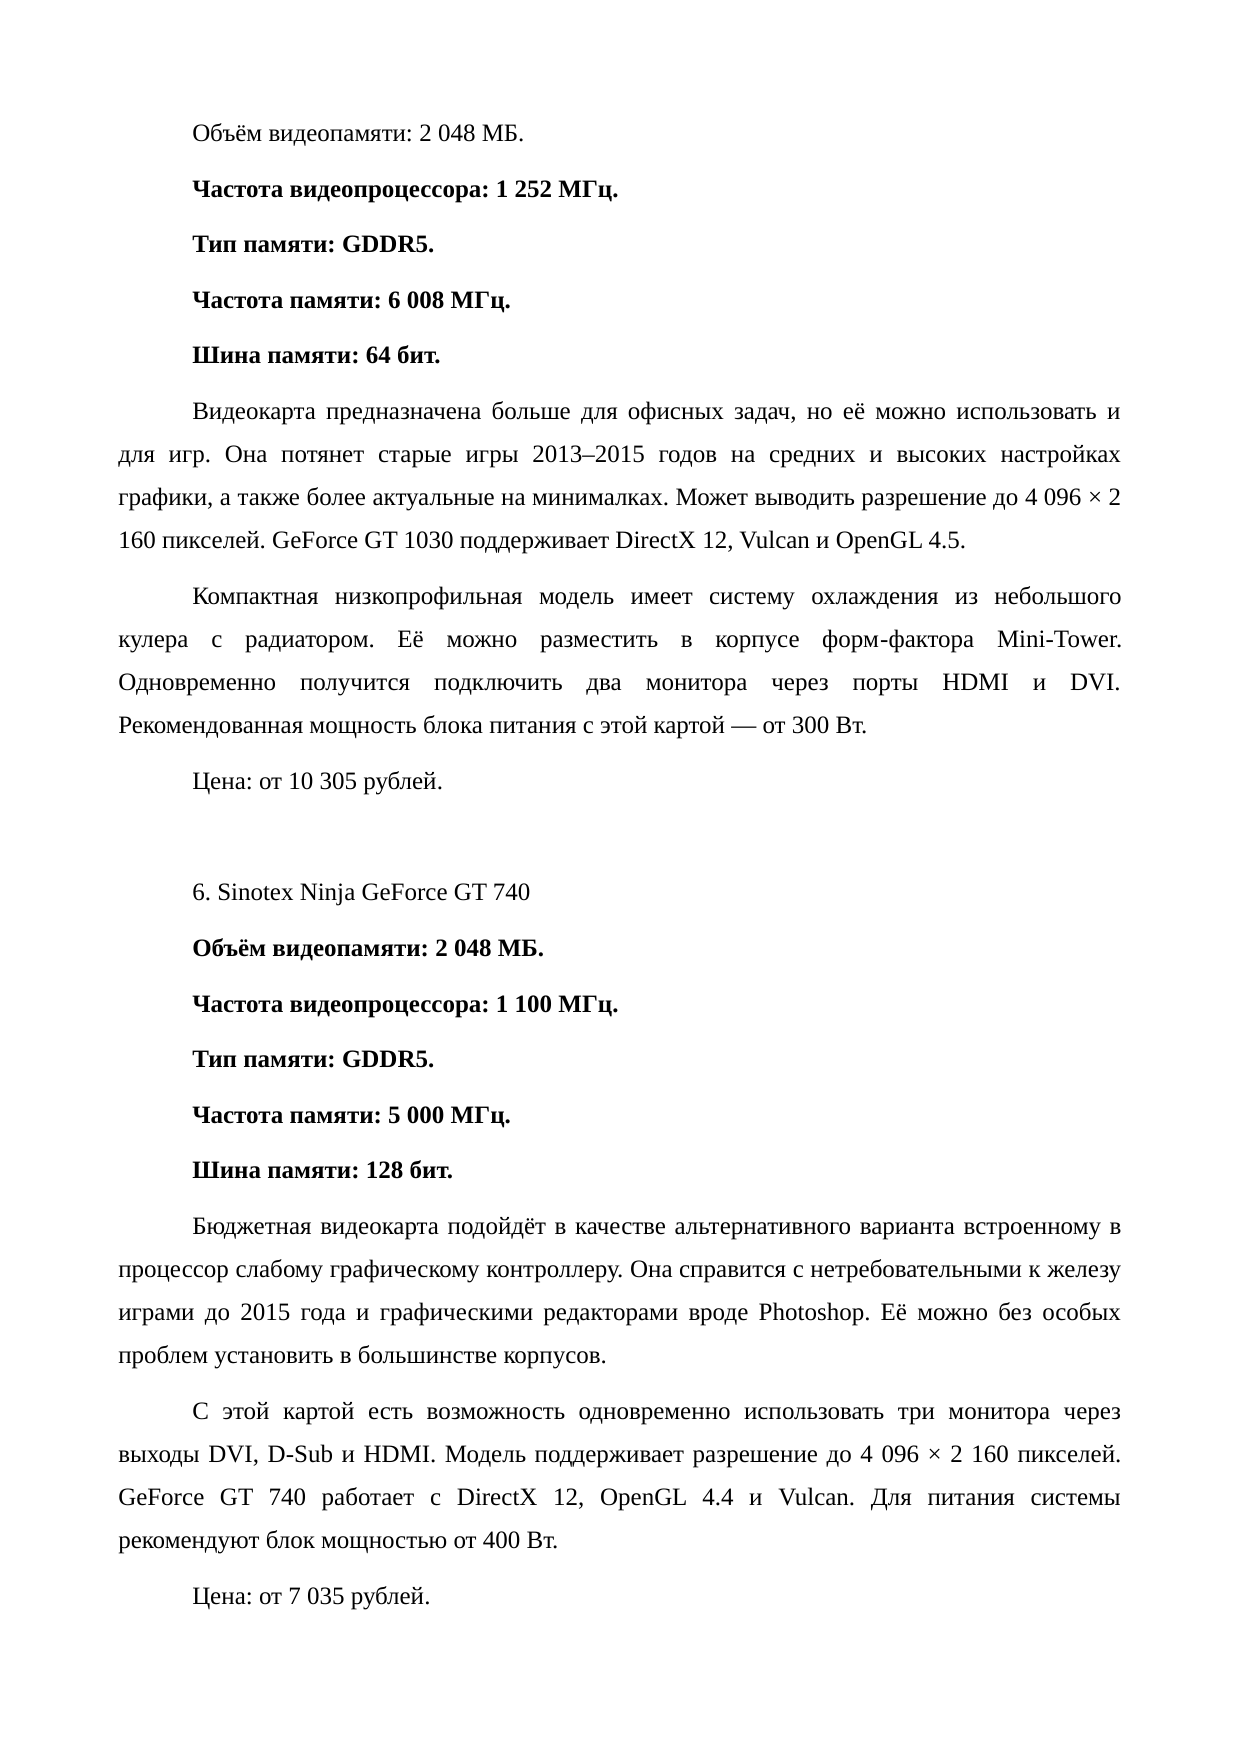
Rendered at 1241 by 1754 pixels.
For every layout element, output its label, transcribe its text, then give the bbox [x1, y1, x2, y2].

text Компактная низкопрофильная модель имеет систему охлаждения из небольшого кулера с радиатором. Её можно разместить в корпусе форм‑фактора Mini‑Tower. Одновременно получится подключить два монитора через порты HDMI и DVI. Рекомендованная мощность блока питания с этой картой — от 300 Вт. [118, 581, 1122, 739]
text Шина памяти: 64 бит. [118, 341, 1122, 369]
text Частота видеопроцессора: 1 252 МГц. [118, 174, 1122, 202]
text Тип памяти: GDDR5. [118, 1044, 1122, 1073]
text Бюджетная видеокарта подойдёт в качестве альтернативного варианта встроенному в процессор слабому графическому контроллеру. Она справится с нетребовательными к железу играми до 2015 года и графическими редакторами вроде Photoshop. Её можно без особых проблем установить в большинстве корпусов. [118, 1211, 1122, 1369]
text Частота видеопроцессора: 1 100 МГц. [118, 989, 1122, 1017]
text Цена: от 7 035 рублей. [118, 1581, 1122, 1610]
text Тип памяти: GDDR5. [118, 229, 1122, 258]
text Видеокарта предназначена больше для офисных задач, но её можно использовать и для игр. Она потянет старые игры 2013–2015 годов на средних и высоких настройках графики, а также более актуальные на минималках. Может выводить разрешение до 4 096 × 2 160 пикселей. GeForce GT 1030 поддерживает DirectX 12, Vulcan и OpenGL 4.5. [118, 396, 1122, 554]
text Цена: от 10 305 рублей. [118, 766, 1122, 795]
text Шина памяти: 128 бит. [118, 1156, 1122, 1184]
text Объём видеопамяти: 2 048 МБ. [118, 118, 1122, 147]
text С этой картой есть возможность одновременно использовать три монитора через выходы DVI, D‑Sub и HDMI. Модель поддерживает разрешение до 4 096 × 2 160 пикселей. GeForce GT 740 работает с DirectX 12, OpenGL 4.4 и Vulcan. Для питания системы рекомендуют блок мощностью от 400 Вт. [118, 1396, 1122, 1554]
text 6. Sinotex Ninja GeForce GT 740 [118, 877, 1122, 906]
text Частота памяти: 5 000 МГц. [118, 1100, 1122, 1129]
text Частота памяти: 6 008 МГц. [118, 285, 1122, 314]
text Объём видеопамяти: 2 048 МБ. [118, 933, 1122, 962]
